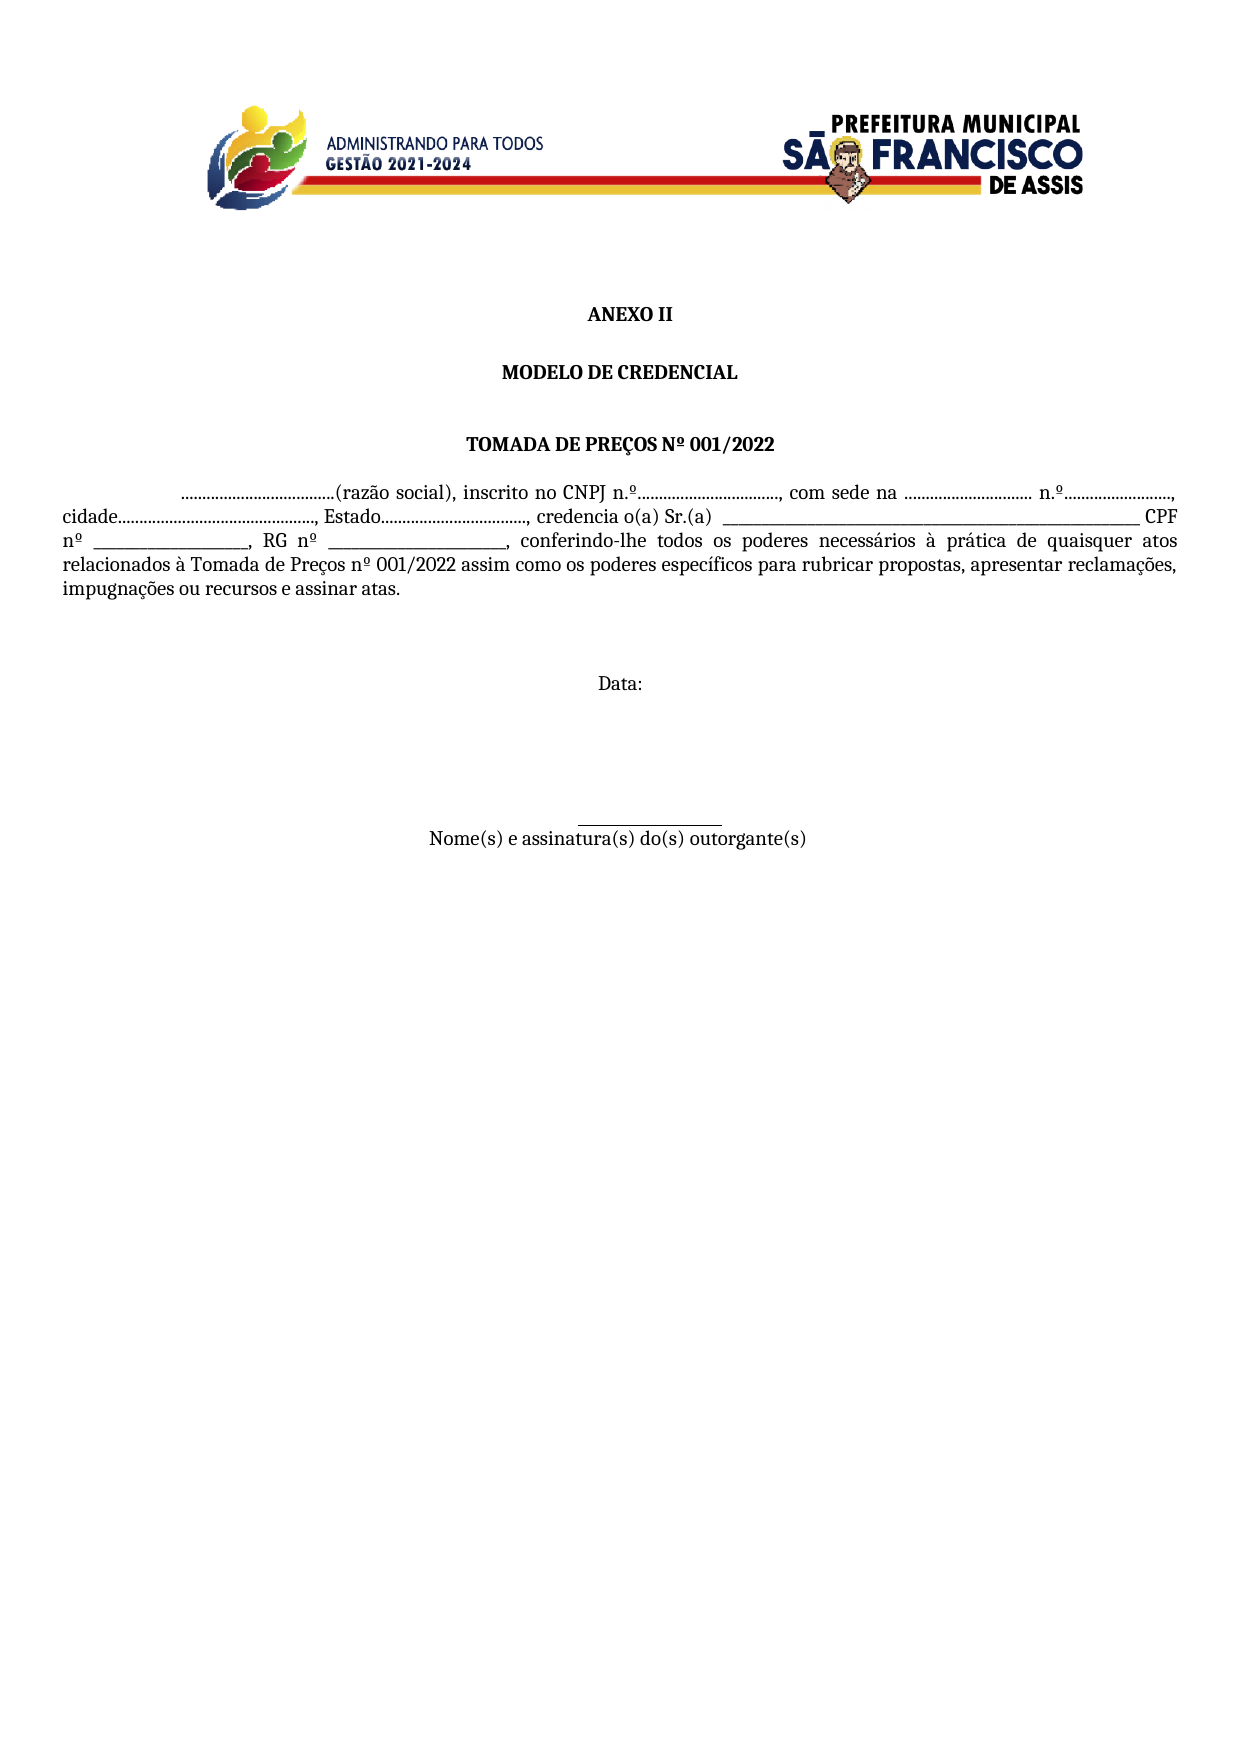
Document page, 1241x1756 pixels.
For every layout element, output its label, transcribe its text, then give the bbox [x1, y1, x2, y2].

subtitle ANEXO II [561, 302, 1178, 326]
text Nome(s) e assinatura(s) do(s) outorgante(s) [62, 818, 1178, 850]
subtitle MODELO DE CREDENCIAL [343, 361, 896, 384]
text Data: [62, 672, 1178, 696]
text TOMADA DE PREÇOS Nº 001/2022 [62, 432, 1178, 456]
text ....................................(razão social), inscrito no CNPJ n.º................................., com sede na .............................. n.º........................., cidade.............................................., Estado.................................., credencia o(a) Sr.(a) ______________________________________________________ CPF nº ____________________, RG nº _______________________, conferindo-lhe todos os poderes necessários à prática de quaisquer atos relacionados à Tomada de Preços nº 001/2022 assim como os poderes específicos para rubricar propostas, apresentar reclamações, impugnações ou recursos e assinar atas. [62, 480, 1178, 600]
